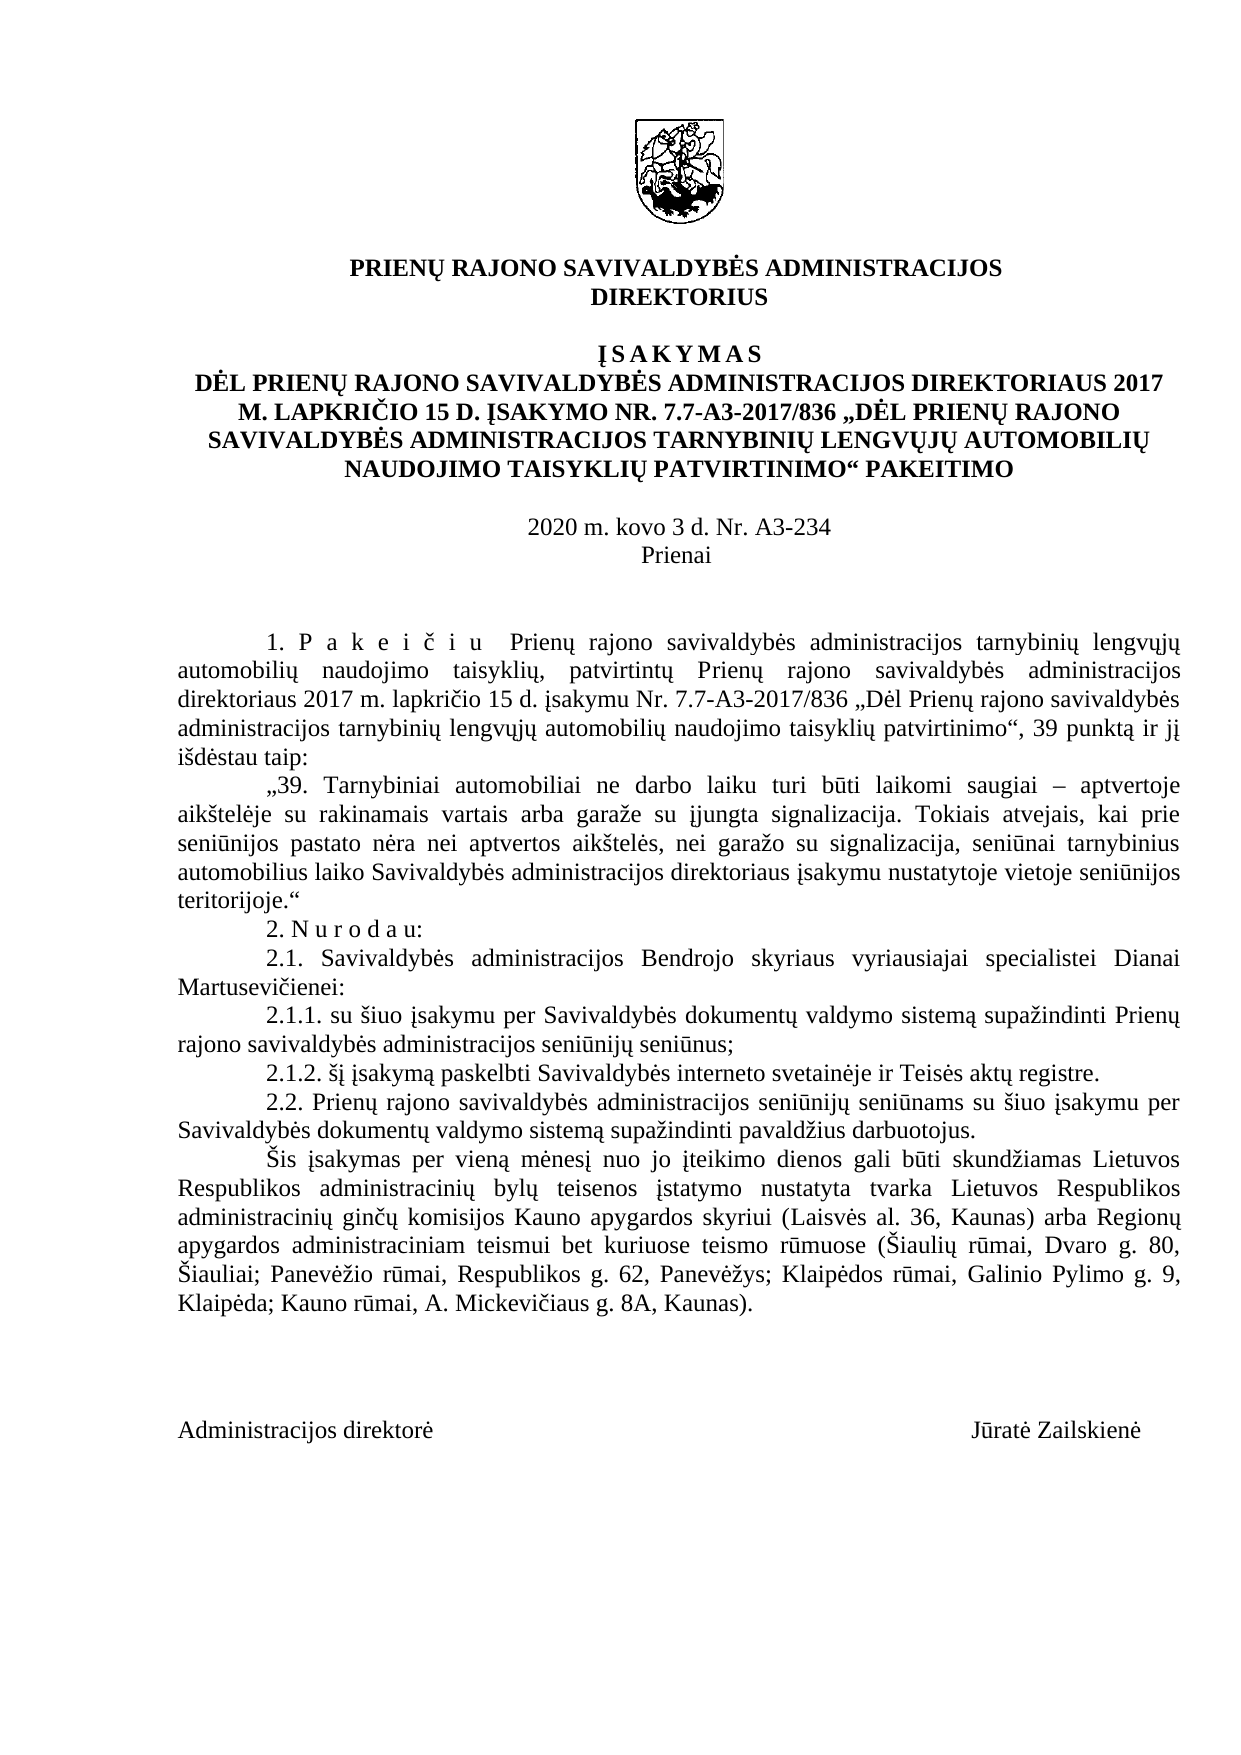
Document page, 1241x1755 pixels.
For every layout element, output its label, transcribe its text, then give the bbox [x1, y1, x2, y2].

text dėl PRIENŲ RAJONO SAVIVALDYBĖS ADMINISTRACIJOS DIREKTORIAUS 2017 M. LAPKRIČIO 15 D. ĮSAKYMO NR. 7.7-A3-2017/836 „DĖL PRIENŲ RAJONO SAVIVALDYBĖS ADMINISTRACIJOS TARNYBINIŲ LENGVŲJŲ AUTOMOBILIŲ NAUDOJIMO TAISYKLIŲ PATVIRTINIMO“ PAKEITIMO [177, 368, 1181, 483]
text Administracijos direktorė Jūratė Zailskienė [177, 1416, 1181, 1444]
text 2020 m. kovo 3 d. Nr. A3-234 [177, 512, 1181, 540]
text 2. N u r o d a u: [177, 914, 1181, 943]
text 1. P a k e i č i u Prienų rajono savivaldybės administracijos tarnybinių lengvųjų automobilių naudojimo taisyklių, patvirtintų Prienų rajono savivaldybės administracijos direktoriaus 2017 m. lapkričio 15 d. įsakymu Nr. 7.7-A3-2017/836 „Dėl Prienų rajono savivaldybės administracijos tarnybinių lengvųjų automobilių naudojimo taisyklių patvirtinimo“, 39 punktą ir jį išdėstau taip: [177, 627, 1181, 770]
text 2.1.2. šį įsakymą paskelbti Savivaldybės interneto svetainėje ir Teisės aktų registre. [177, 1058, 1181, 1087]
text Prienai [177, 540, 1181, 569]
text Šis įsakymas per vieną mėnesį nuo jo įteikimo dienos gali būti skundžiamas Lietuvos Respublikos administracinių bylų teisenos įstatymo nustatyta tvarka Lietuvos Respublikos administracinių ginčų komisijos Kauno apygardos skyriui (Laisvės al. 36, Kaunas) arba Regionų apygardos administraciniam teismui bet kuriuose teismo rūmuose (Šiaulių rūmai, Dvaro g. 80, Šiauliai; Panevėžio rūmai, Respublikos g. 62, Panevėžys; Klaipėdos rūmai, Galinio Pylimo g. 9, Klaipėda; Kauno rūmai, A. Mickevičiaus g. 8A, Kaunas). [177, 1144, 1181, 1317]
text PRIENŲ RAJONO SAVIVALDYBĖS ADMINISTRACIJOS [177, 253, 1181, 282]
text DIREKTORIUS [177, 282, 1181, 310]
text 2.2. Prienų rajono savivaldybės administracijos seniūnijų seniūnams su šiuo įsakymu per Savivaldybės dokumentų valdymo sistemą supažindinti pavaldžius darbuotojus. [177, 1087, 1181, 1144]
text „39. Tarnybiniai automobiliai ne darbo laiku turi būti laikomi saugiai – aptvertoje aikštelėje su rakinamais vartais arba garaže su įjungta signalizacija. Tokiais atvejais, kai prie seniūnijos pastato nėra nei aptvertos aikštelės, nei garažo su signalizacija, seniūnai tarnybinius automobilius laiko Savivaldybės administracijos direktoriaus įsakymu nustatytoje vietoje seniūnijos teritorijoje.“ [177, 770, 1181, 914]
text 2.1. Savivaldybės administracijos Bendrojo skyriaus vyriausiajai specialistei Dianai Martusevičienei: [177, 943, 1181, 1000]
text ĮSAKYMAS [177, 339, 1181, 368]
text 2.1.1. su šiuo įsakymu per Savivaldybės dokumentų valdymo sistemą supažindinti Prienų rajono savivaldybės administracijos seniūnijų seniūnus; [177, 1000, 1181, 1058]
